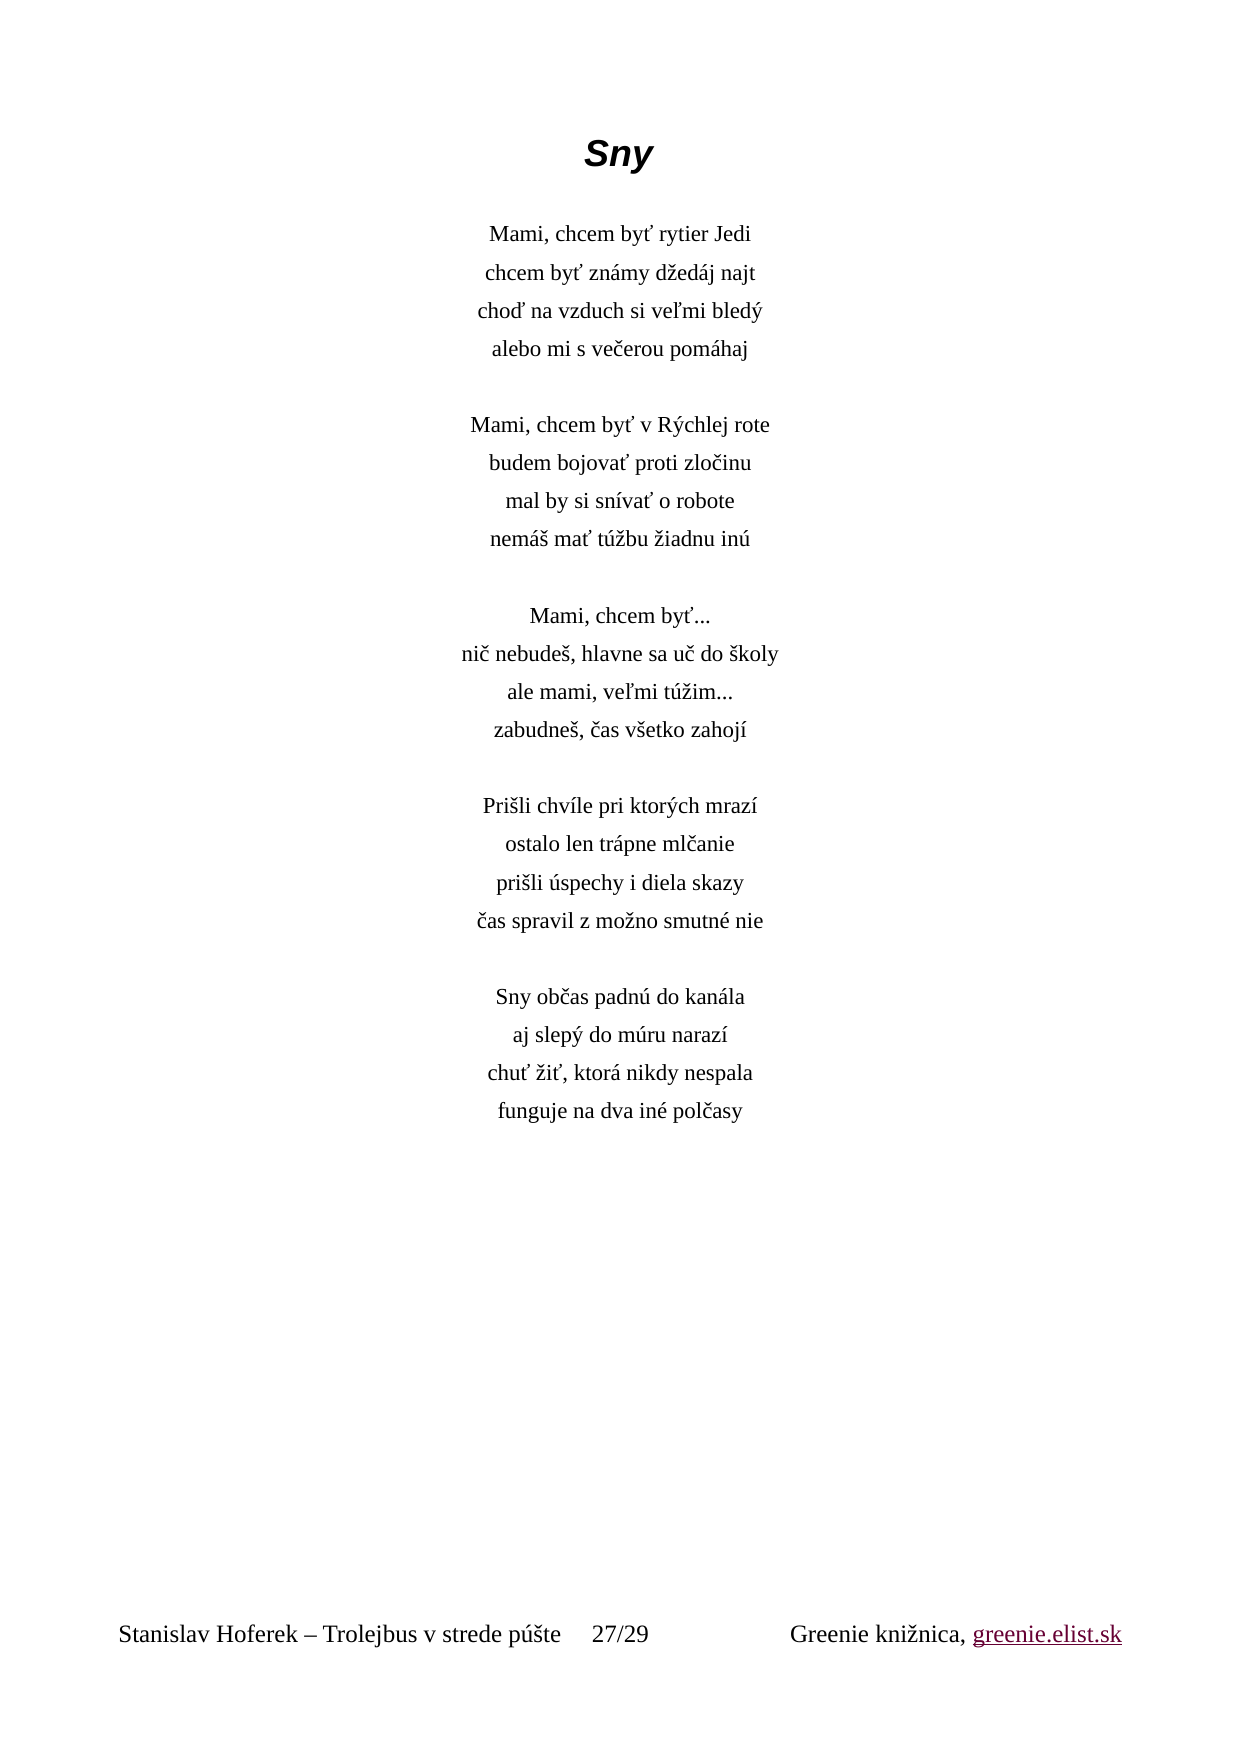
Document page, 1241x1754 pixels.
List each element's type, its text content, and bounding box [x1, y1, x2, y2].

text funguje na dva iné polčasy [106, 1097, 1134, 1124]
text prišli úspechy i diela skazy [106, 869, 1134, 895]
text Sny občas padnú do kanála [106, 983, 1134, 1009]
text nemáš mať túžbu žiadnu inú [106, 526, 1134, 552]
text Mami, chcem byť v Rýchlej rote [106, 411, 1134, 437]
text chcem byť známy džedáj najt [106, 259, 1134, 285]
text Prišli chvíle pri ktorých mrazí [106, 792, 1134, 819]
text nič nebudeš, hlavne sa uč do školy [106, 640, 1134, 666]
text chuť žiť, ktorá nikdy nespala [106, 1059, 1134, 1086]
text ostalo len trápne mlčanie [106, 831, 1134, 857]
text alebo mi s večerou pomáhaj [106, 335, 1134, 361]
subtitle Sny [106, 131, 1134, 174]
text čas spravil z možno smutné nie [106, 907, 1134, 933]
text budem bojovať proti zločinu [106, 449, 1134, 476]
text mal by si snívať o robote [106, 487, 1134, 514]
text choď na vzduch si veľmi bledý [106, 297, 1134, 323]
text aj slepý do múru narazí [106, 1021, 1134, 1047]
text zabudneš, čas všetko zahojí [106, 716, 1134, 742]
text Mami, chcem byť rytier Jedi [106, 221, 1134, 247]
text ale mami, veľmi túžim... [106, 678, 1134, 704]
text Mami, chcem byť... [106, 602, 1134, 628]
